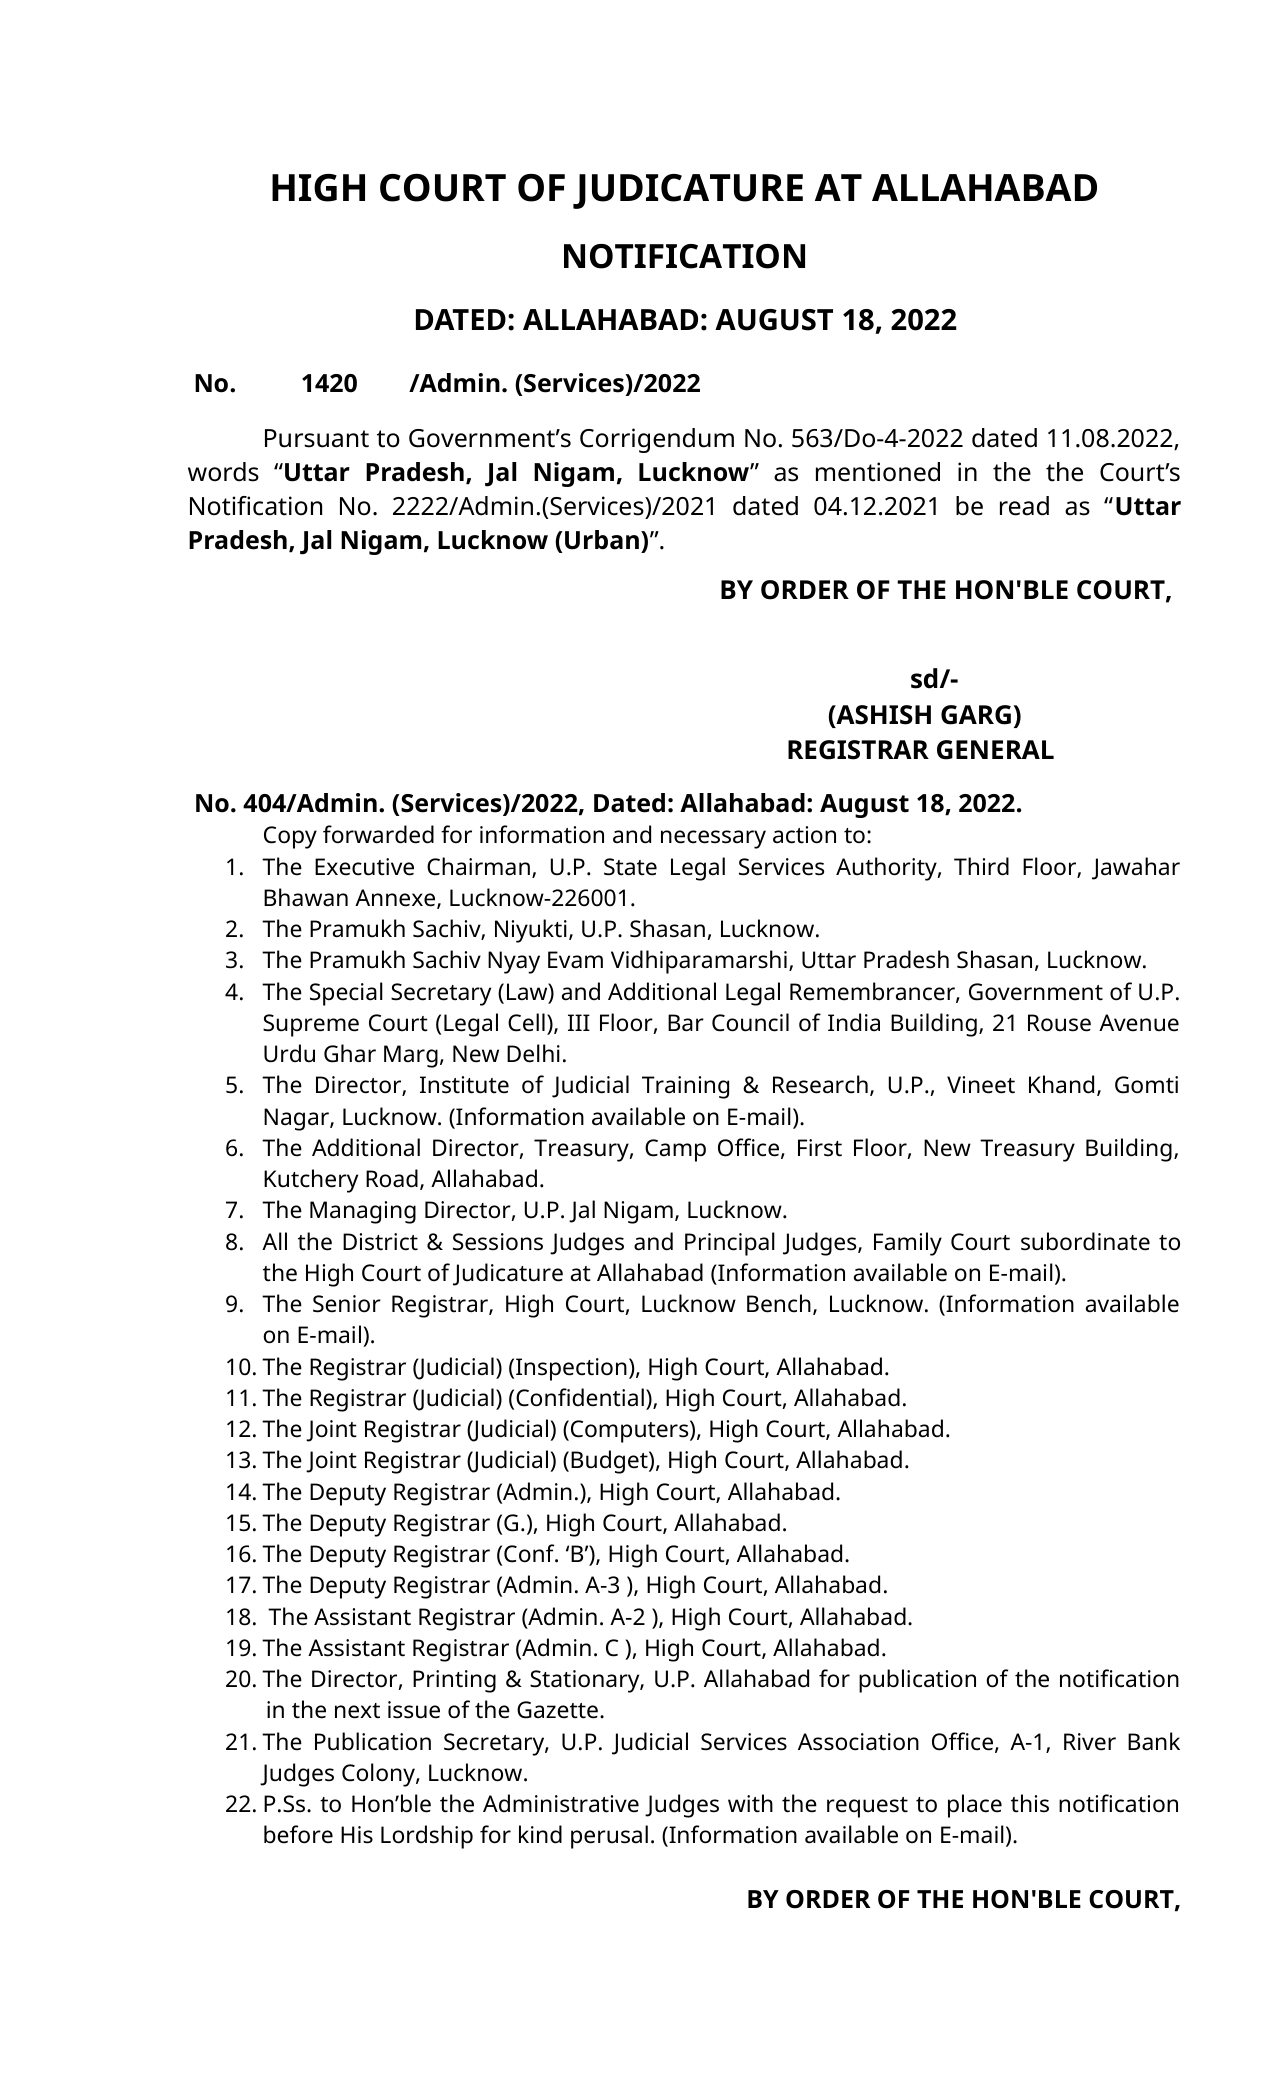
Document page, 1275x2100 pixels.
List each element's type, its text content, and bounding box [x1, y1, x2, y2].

list The Publication Secretary, U.P. Judicial Services Association Office, A-1, River Bank Judges Colony, Lucknow. [225, 1726, 1181, 1788]
subtitle NOTIFICATION [187, 233, 1181, 278]
text No. 404/Admin. (Services)/2022, Dated: Allahabad: August 18, 2022. [187, 785, 1181, 819]
list The Deputy Registrar (Conf. ‘B’), High Court, Allahabad. [225, 1538, 1181, 1569]
list All the District & Sessions Judges and Principal Judges, Family Court subordinate to the High Court of Judicature at Allahabad (Information available on E-mail). [225, 1226, 1181, 1288]
list The Special Secretary (Law) and Additional Legal Remembrancer, Government of U.P. Supreme Court (Legal Cell), III Floor, Bar Council of India Building, 21 Rouse Avenue Urdu Ghar Marg, New Delhi. [225, 976, 1181, 1069]
text Pursuant to Government’s Corrigendum No. 563/Do-4-2022 dated 11.08.2022, words “Uttar Pradesh, Jal Nigam, Lucknow” as mentioned in the the Court’s Notification No. 2222/Admin.(Services)/2021 dated 04.12.2021 be read as “Uttar Pradesh, Jal Nigam, Lucknow (Urban)”. [187, 421, 1181, 557]
list The Assistant Registrar (Admin. C ), High Court, Allahabad. [225, 1632, 1181, 1663]
subtitle DATED: ALLAHABAD: AUGUST 18, 2022 [187, 299, 1183, 339]
text sd/- [187, 661, 1181, 696]
list The Pramukh Sachiv Nyay Evam Vidhiparamarshi, Uttar Pradesh Shasan, Lucknow. [225, 944, 1181, 976]
list The Managing Director, U.P. Jal Nigam, Lucknow. [225, 1194, 1181, 1226]
list The Deputy Registrar (Admin. A-3 ), High Court, Allahabad. [225, 1569, 1181, 1601]
list The Joint Registrar (Judicial) (Budget), High Court, Allahabad. [225, 1444, 1181, 1476]
text Copy forwarded for information and necessary action to: [187, 819, 1181, 851]
table_header 1420 [261, 360, 403, 406]
list The Executive Chairman, U.P. State Legal Services Authority, Third Floor, Jawahar Bhawan Annexe, Lucknow-226001. [225, 851, 1181, 913]
list The Director, Printing & Stationary, U.P. Allahabad for publication of the notification in the next issue of the Gazette. [225, 1663, 1181, 1726]
table_header /Admin. (Services)/2022 [404, 360, 762, 406]
table_header No. [188, 360, 261, 406]
list The Senior Registrar, High Court, Lucknow Bench, Lucknow. (Information available on E-mail). [225, 1288, 1181, 1351]
list The Registrar (Judicial) (Confidential), High Court, Allahabad. [225, 1382, 1181, 1413]
list The Director, Institute of Judicial Training & Research, U.P., Vineet Khand, Gomti Nagar, Lucknow. (Information available on E-mail). [225, 1069, 1181, 1132]
text HIGH COURT OF JUDICATURE AT ALLAHABAD [187, 161, 1181, 212]
list The Assistant Registrar (Admin. A-2 ), High Court, Allahabad. [225, 1601, 1181, 1632]
list P.Ss. to Hon’ble the Administrative Judges with the request to place this notification before His Lordship for kind perusal. (Information available on E-mail). [225, 1788, 1181, 1851]
text BY ORDER OF THE HON'BLE COURT, [187, 1882, 1181, 1916]
list The Registrar (Judicial) (Inspection), High Court, Allahabad. [225, 1351, 1181, 1382]
text (ASHISH GARG) [187, 696, 1183, 732]
list The Deputy Registrar (Admin.), High Court, Allahabad. [225, 1476, 1181, 1507]
list The Additional Director, Treasury, Camp Office, First Floor, New Treasury Building, Kutchery Road, Allahabad. [225, 1132, 1181, 1194]
text BY ORDER OF THE HON'BLE COURT, [562, 572, 1181, 607]
list The Deputy Registrar (G.), High Court, Allahabad. [225, 1507, 1181, 1538]
list The Joint Registrar (Judicial) (Computers), High Court, Allahabad. [225, 1413, 1181, 1444]
list The Pramukh Sachiv, Niyukti, U.P. Shasan, Lucknow. [225, 913, 1181, 944]
text REGISTRAR GENERAL [187, 732, 1181, 767]
